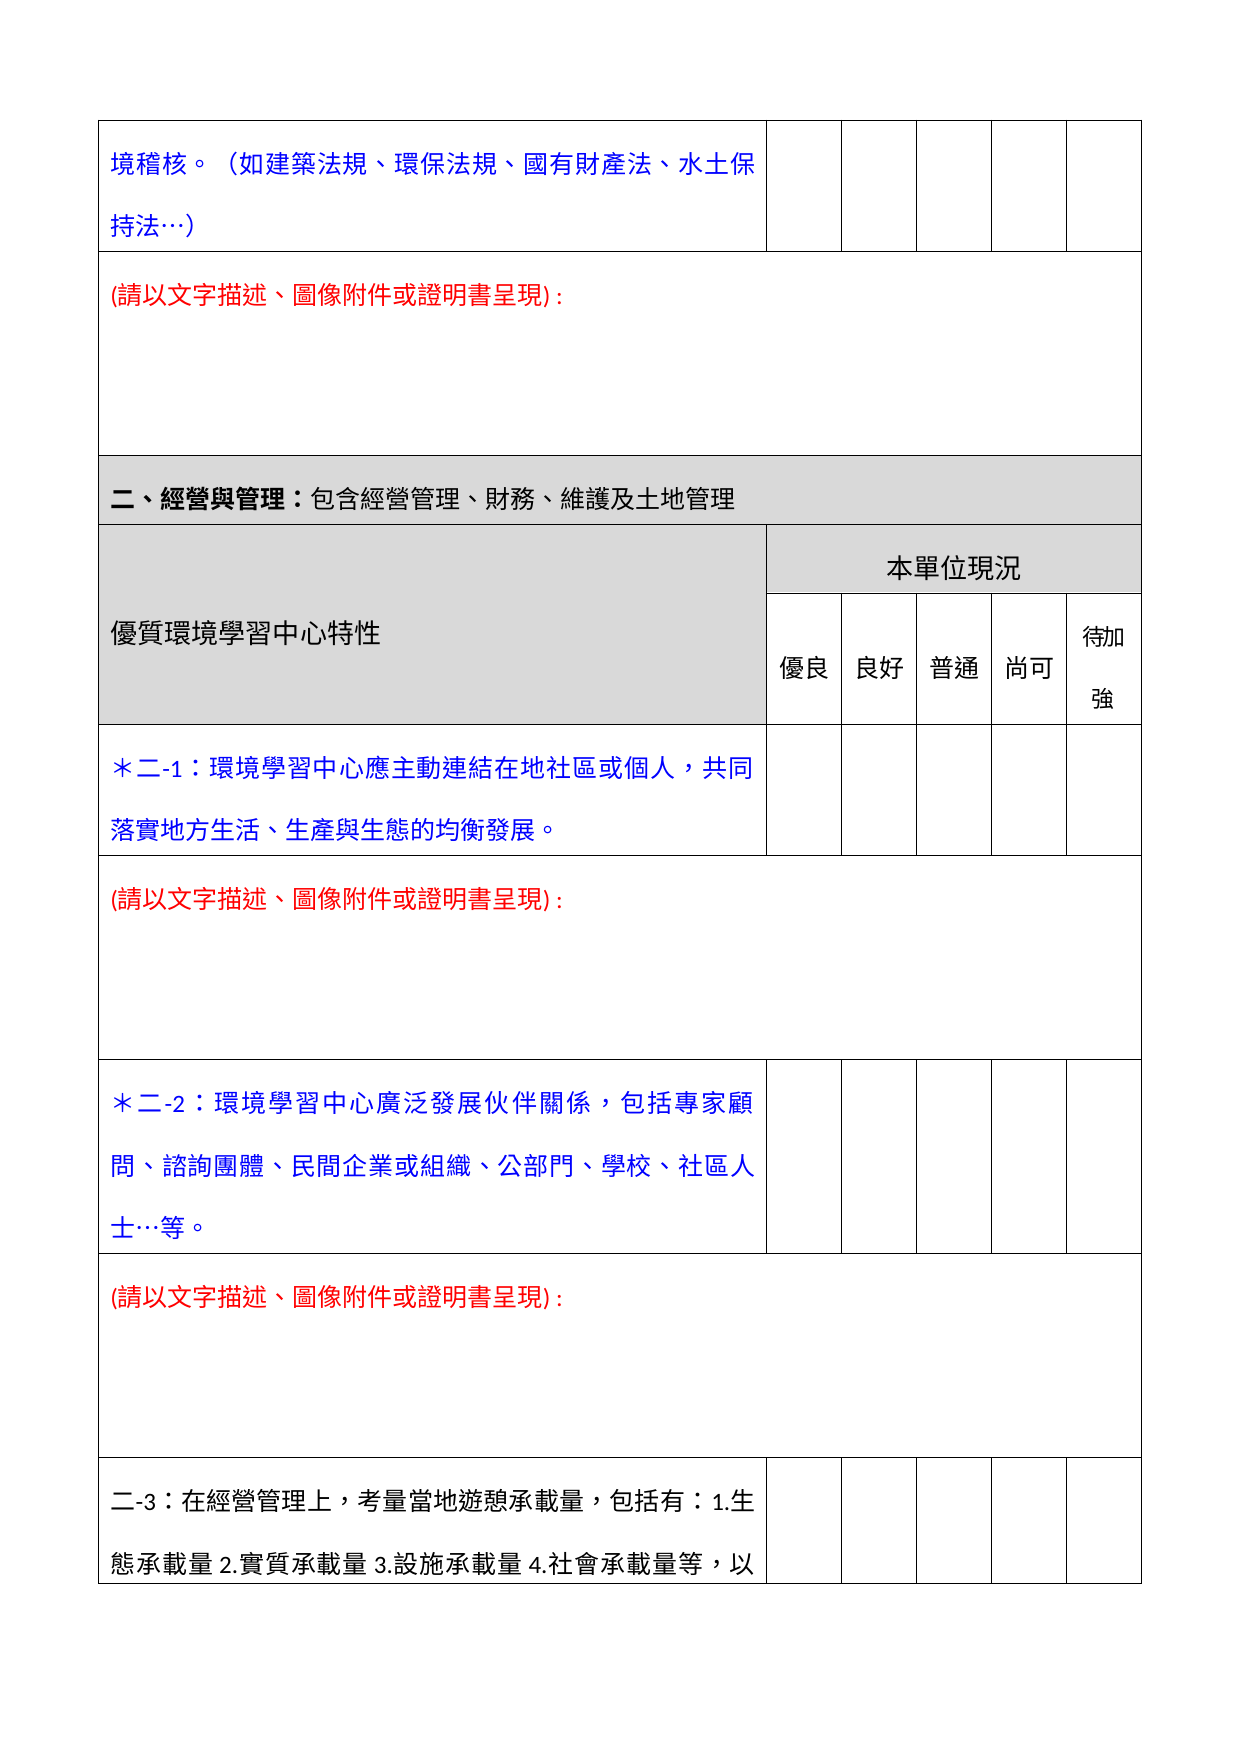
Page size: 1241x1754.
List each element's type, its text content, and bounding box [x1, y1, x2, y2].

table_cell [842, 725, 916, 855]
table_cell 尚可 [992, 594, 1066, 724]
table_cell [1067, 121, 1141, 251]
table_cell 普通 [917, 594, 991, 724]
table_cell 優良 [767, 594, 841, 724]
table_cell [992, 1458, 1066, 1583]
table_cell [992, 1060, 1066, 1253]
table_cell [1067, 725, 1141, 855]
table_cell [917, 1458, 991, 1583]
table_cell [842, 1458, 916, 1583]
table_cell [917, 1060, 991, 1253]
table_cell 本單位現況 [767, 525, 1141, 592]
table_cell [842, 121, 916, 251]
table_cell (請以文字描述、圖像附件或證明書呈現) : [99, 1254, 1141, 1457]
table_cell [992, 725, 1066, 855]
table_cell ＊二-1：環境學習中心應主動連結在地社區或個人，共同落實地方生活、生產與生態的均衡發展。 [99, 725, 766, 855]
table_cell [1067, 1060, 1141, 1253]
table_cell 境稽核。（如建築法規、環保法規、國有財產法、水土保持法…） [99, 121, 766, 251]
table_cell 二-3：在經營管理上，考量當地遊憩承載量，包括有：1.生態承載量2.實質承載量3.設施承載量4.社會承載量等，以 [99, 1458, 766, 1583]
table_cell 優質環境學習中心特性 [99, 525, 766, 724]
table_cell [1067, 1458, 1141, 1583]
table_cell 二、經營與管理：包含經營管理、財務、維護及土地管理 [99, 456, 1141, 524]
table_cell [842, 1060, 916, 1253]
table_cell [767, 1060, 841, 1253]
table_cell [767, 1458, 841, 1583]
table_cell (請以文字描述、圖像附件或證明書呈現) : [99, 252, 1141, 455]
table_cell 良好 [842, 594, 916, 724]
table_cell [767, 121, 841, 251]
table_cell 待加強 [1067, 594, 1141, 724]
table_cell [917, 121, 991, 251]
table_cell [767, 725, 841, 855]
table_cell [992, 121, 1066, 251]
table_cell [917, 725, 991, 855]
table_cell (請以文字描述、圖像附件或證明書呈現) : [99, 856, 1141, 1059]
table_cell ＊二-2：環境學習中心廣泛發展伙伴關係，包括專家顧問、諮詢團體、民間企業或組織、公部門、學校、社區人士…等。 [99, 1060, 766, 1253]
